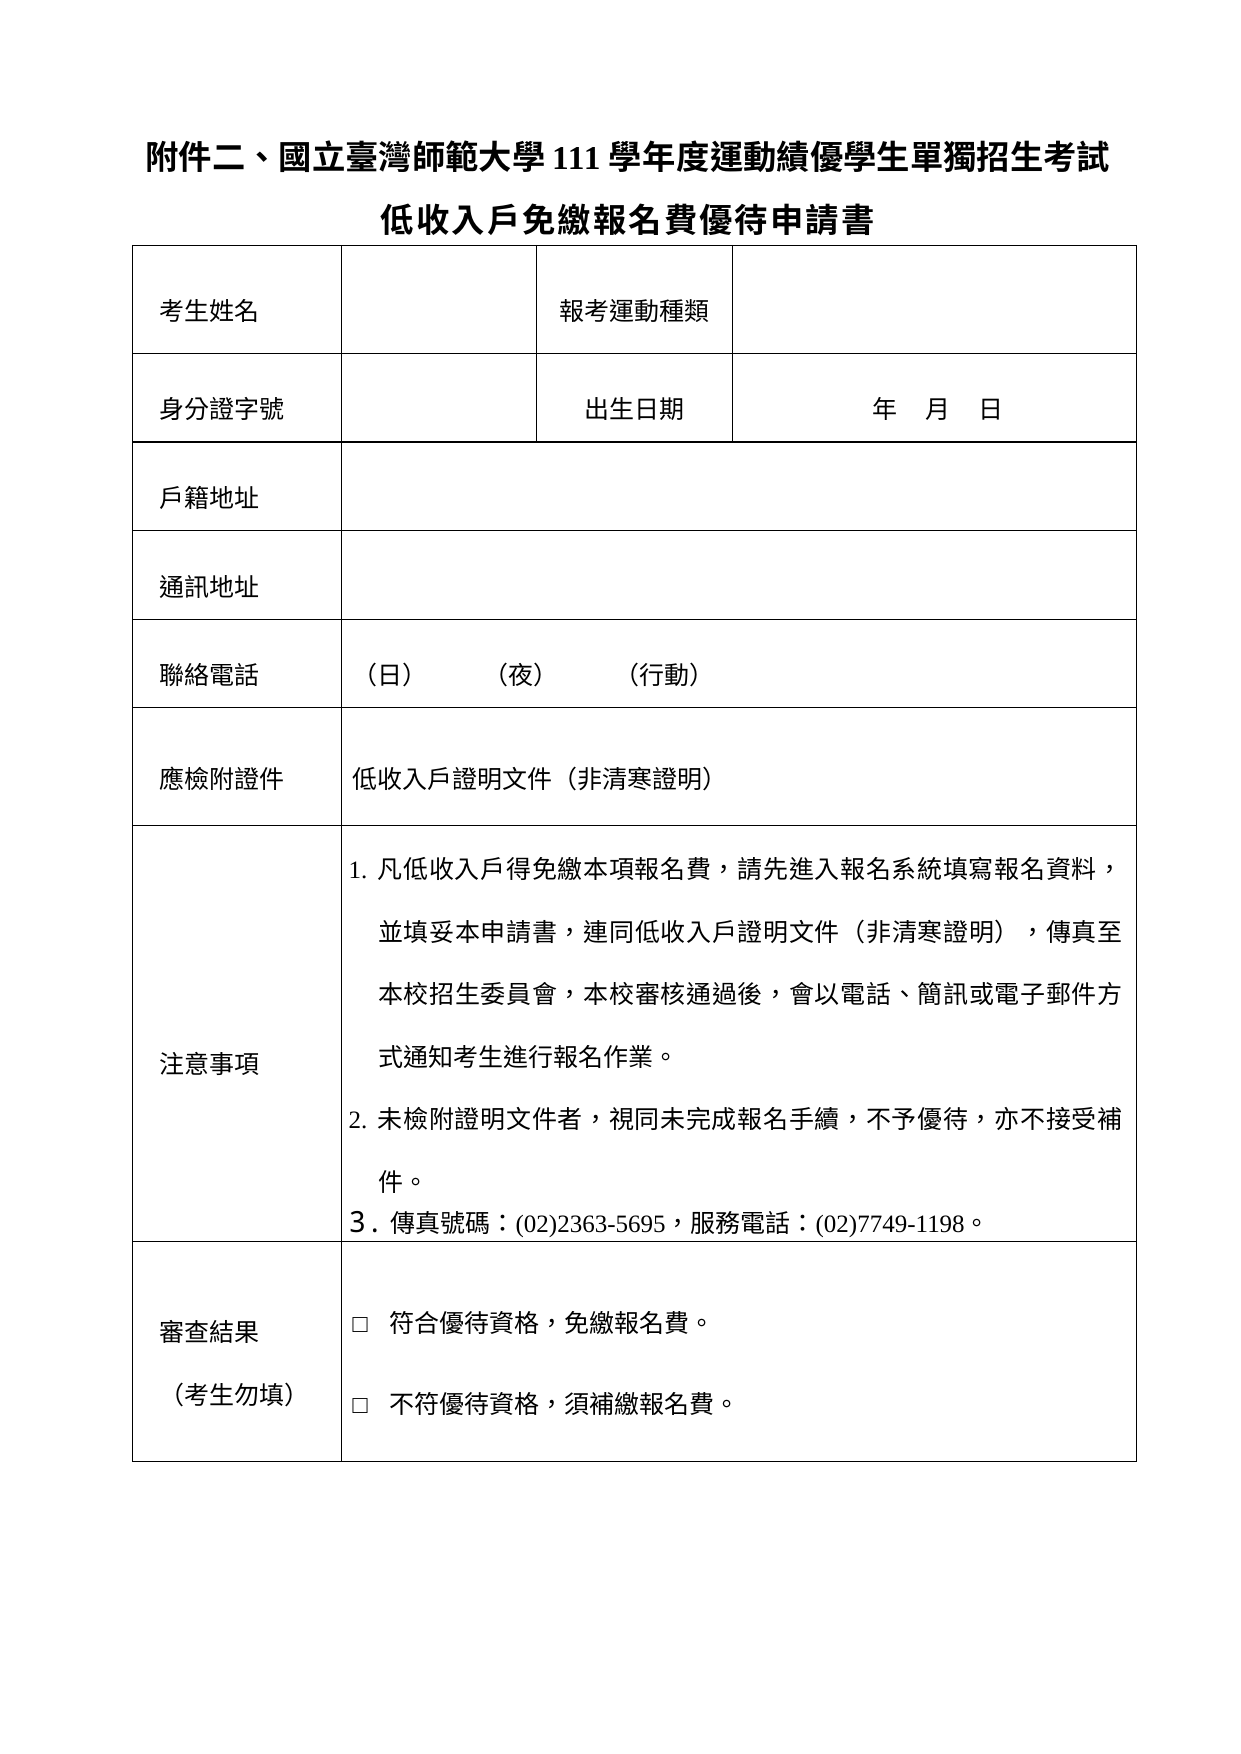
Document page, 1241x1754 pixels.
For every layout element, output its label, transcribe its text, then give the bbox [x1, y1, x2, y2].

table_cell 身分證字號 [133, 354, 341, 441]
table_cell 戶籍地址 [133, 443, 341, 530]
table_cell 通訊地址 [133, 531, 341, 619]
table_cell 出生日期 [537, 354, 732, 441]
table_cell 年 月 日 [733, 354, 1136, 441]
table_cell 注意事項 [133, 826, 341, 1241]
table_cell 聯絡電話 [133, 620, 341, 707]
table_header [733, 246, 1136, 353]
table_cell [342, 531, 1136, 619]
table_header 報考運動種類 [537, 246, 732, 353]
table_cell 審查結果 （考生勿填） [133, 1242, 341, 1461]
text 附件二、國立臺灣師範大學111學年度運動績優學生單獨招生考試低收入戶免繳報名費優待申請書 [133, 113, 1122, 238]
table_cell 應檢附證件 [133, 708, 341, 825]
table_cell [342, 354, 536, 441]
table_cell （日） （夜） （行動） [342, 620, 1136, 707]
table_cell 符合優待資格，免繳報名費。 不符優待資格，須補繳報名費。 [342, 1242, 1136, 1461]
table_header [342, 246, 536, 353]
table_header 考生姓名 [133, 246, 341, 353]
table_cell 低收入戶證明文件（非清寒證明） [342, 708, 1136, 825]
table_cell 凡低收入戶得免繳本項報名費，請先進入報名系統填寫報名資料，並填妥本申請書，連同低收入戶證明文件（非清寒證明），傳真至本校招生委員會，本校審核通過後，會以電話、簡訊或電子郵件方式通知考生進行報名作業。 未檢附證明文件者，視同未完成報名手續，不予優待，亦不接受補件。 傳真號碼：(02)2363-5695，服務電話：(02)7749-1198。 [342, 826, 1136, 1241]
table_cell [342, 443, 1136, 530]
